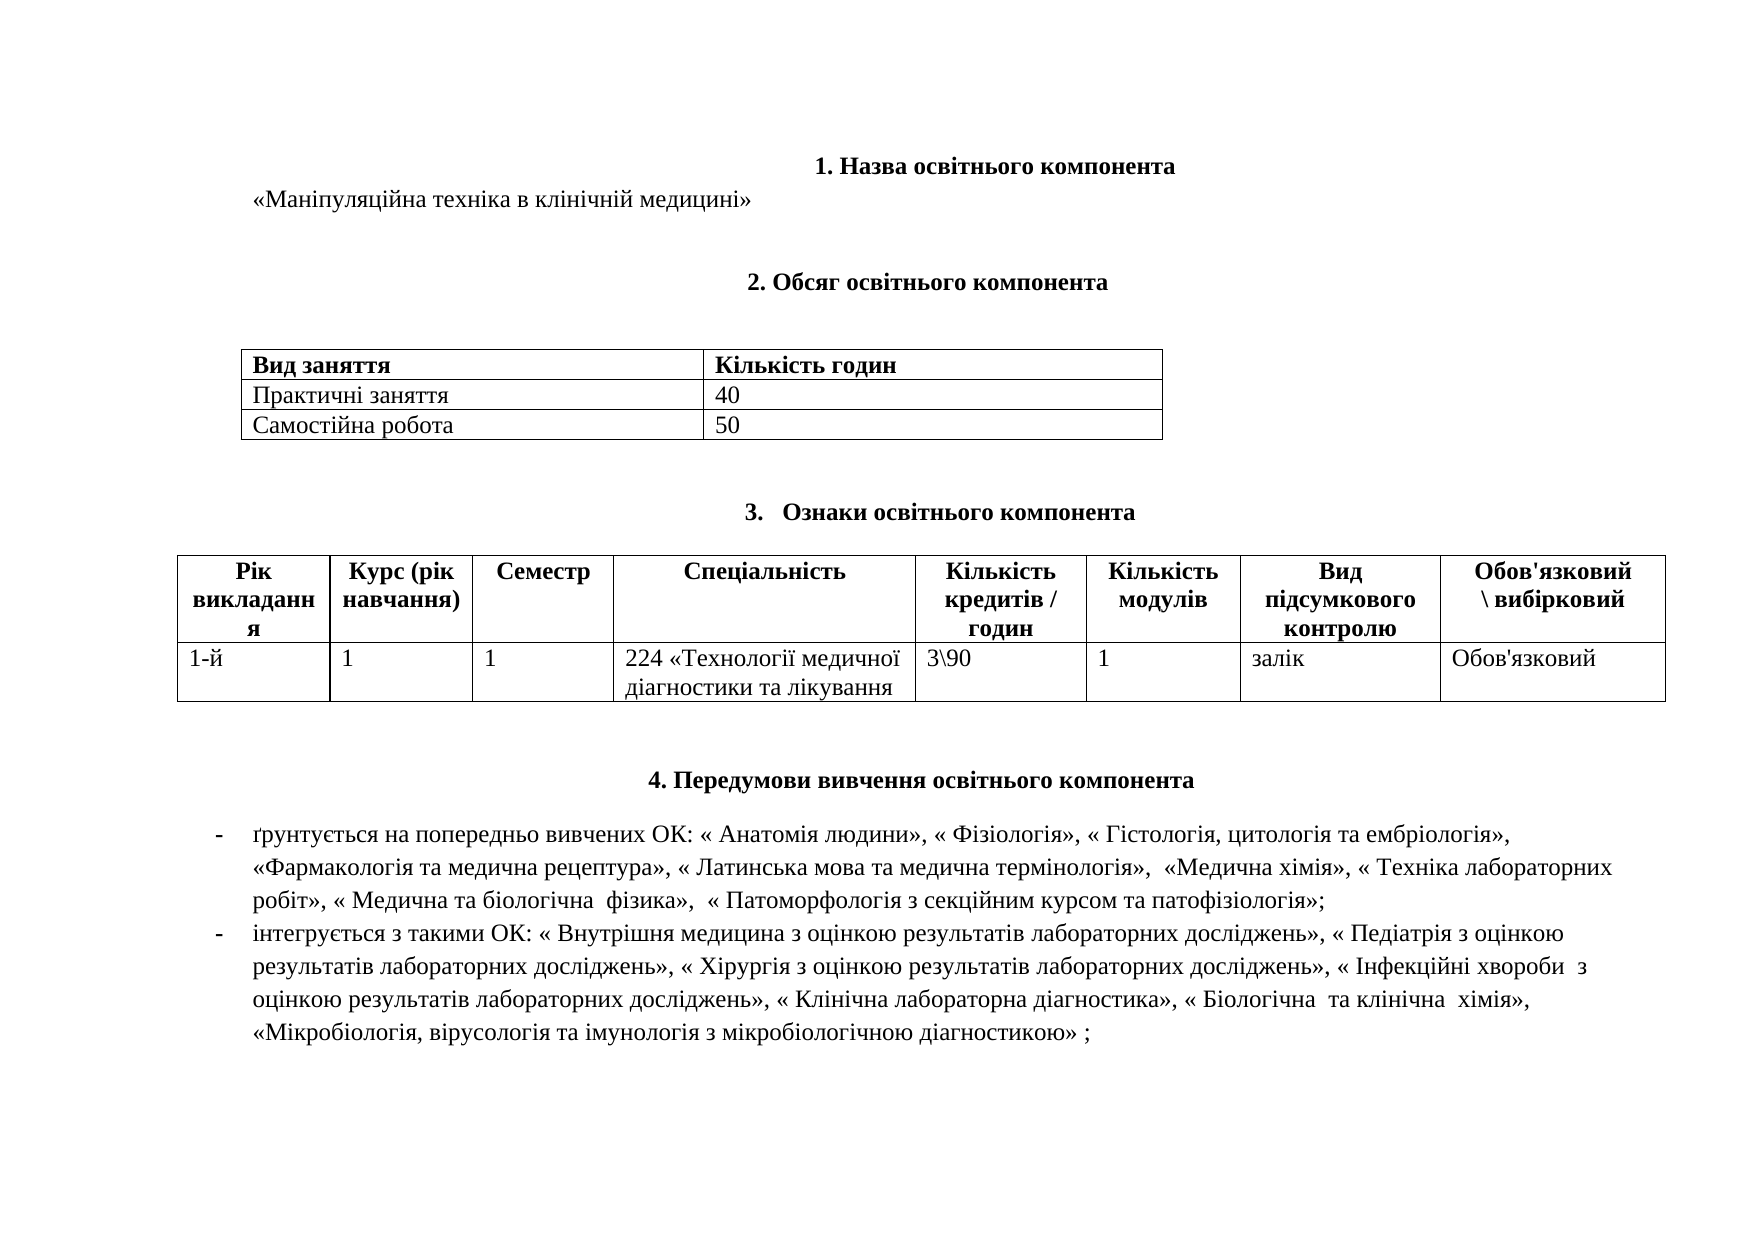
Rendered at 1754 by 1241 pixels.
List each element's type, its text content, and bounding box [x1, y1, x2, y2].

text 2. Обсяг освітнього компонента [177, 267, 1665, 296]
text 1. Назва освітнього компонента [252, 151, 1665, 180]
table_header Семестр [473, 556, 613, 642]
table_header Рік викладання [178, 556, 329, 642]
table_header Вид заняття [242, 350, 703, 379]
table_cell Практичні заняття [242, 380, 703, 409]
table_cell Самостійна робота [242, 410, 703, 439]
table_cell 1 [473, 643, 613, 701]
table_header Кількість кредитів / годин [916, 556, 1086, 642]
table_header Обов'язковий \ вибірковий [1441, 556, 1665, 642]
table_header Спеціальність [614, 556, 915, 642]
list ґрунтується на попередньо вивчених ОК: « Анатомія людини», « Фізіологія», « Гістологія, цитологія та ембріологія», «Фармакологія та медична рецептура», « Латинська мова та медична термінологія», «Медична хімія», « Техніка лабораторних робіт», « Медична та біологічна фізика», « Патоморфологія з секційним курсом та патофізіологія»; [215, 819, 1665, 914]
table_cell 3\90 [916, 643, 1086, 701]
list Ознаки освітнього компонента [215, 497, 1665, 526]
table_cell 40 [704, 380, 1162, 409]
table_cell 1-й [178, 643, 329, 701]
table_cell 50 [704, 410, 1162, 439]
list «Маніпуляційна техніка в клінічній медицині» [252, 184, 1665, 213]
table_header Кількість годин [704, 350, 1162, 379]
text 4. Передумови вивчення освітнього компонента [177, 765, 1665, 794]
table_cell 1 [331, 643, 472, 701]
table_header Кількість модулів [1087, 556, 1240, 642]
table_cell 1 [1087, 643, 1240, 701]
table_header Вид підсумкового контролю [1241, 556, 1440, 642]
table_cell залік [1241, 643, 1440, 701]
table_cell 224 «Технології медичної діагностики та лікування [614, 643, 915, 701]
table_cell Обов'язковий [1441, 643, 1665, 701]
table_header Курс (рік навчання) [331, 556, 472, 642]
list інтегрується з такими ОК: « Внутрішня медицина з оцінкою результатів лабораторних досліджень», « Педіатрія з оцінкою результатів лабораторних досліджень», « Хірургія з оцінкою результатів лабораторних досліджень», « Інфекційні хвороби з оцінкою результатів лабораторних досліджень», « Клінічна лабораторна діагностика», « Біологічна та клінічна хімія», «Мікробіологія, вірусологія та імунологія з мікробіологічною діагностикою» ; [215, 918, 1665, 1046]
